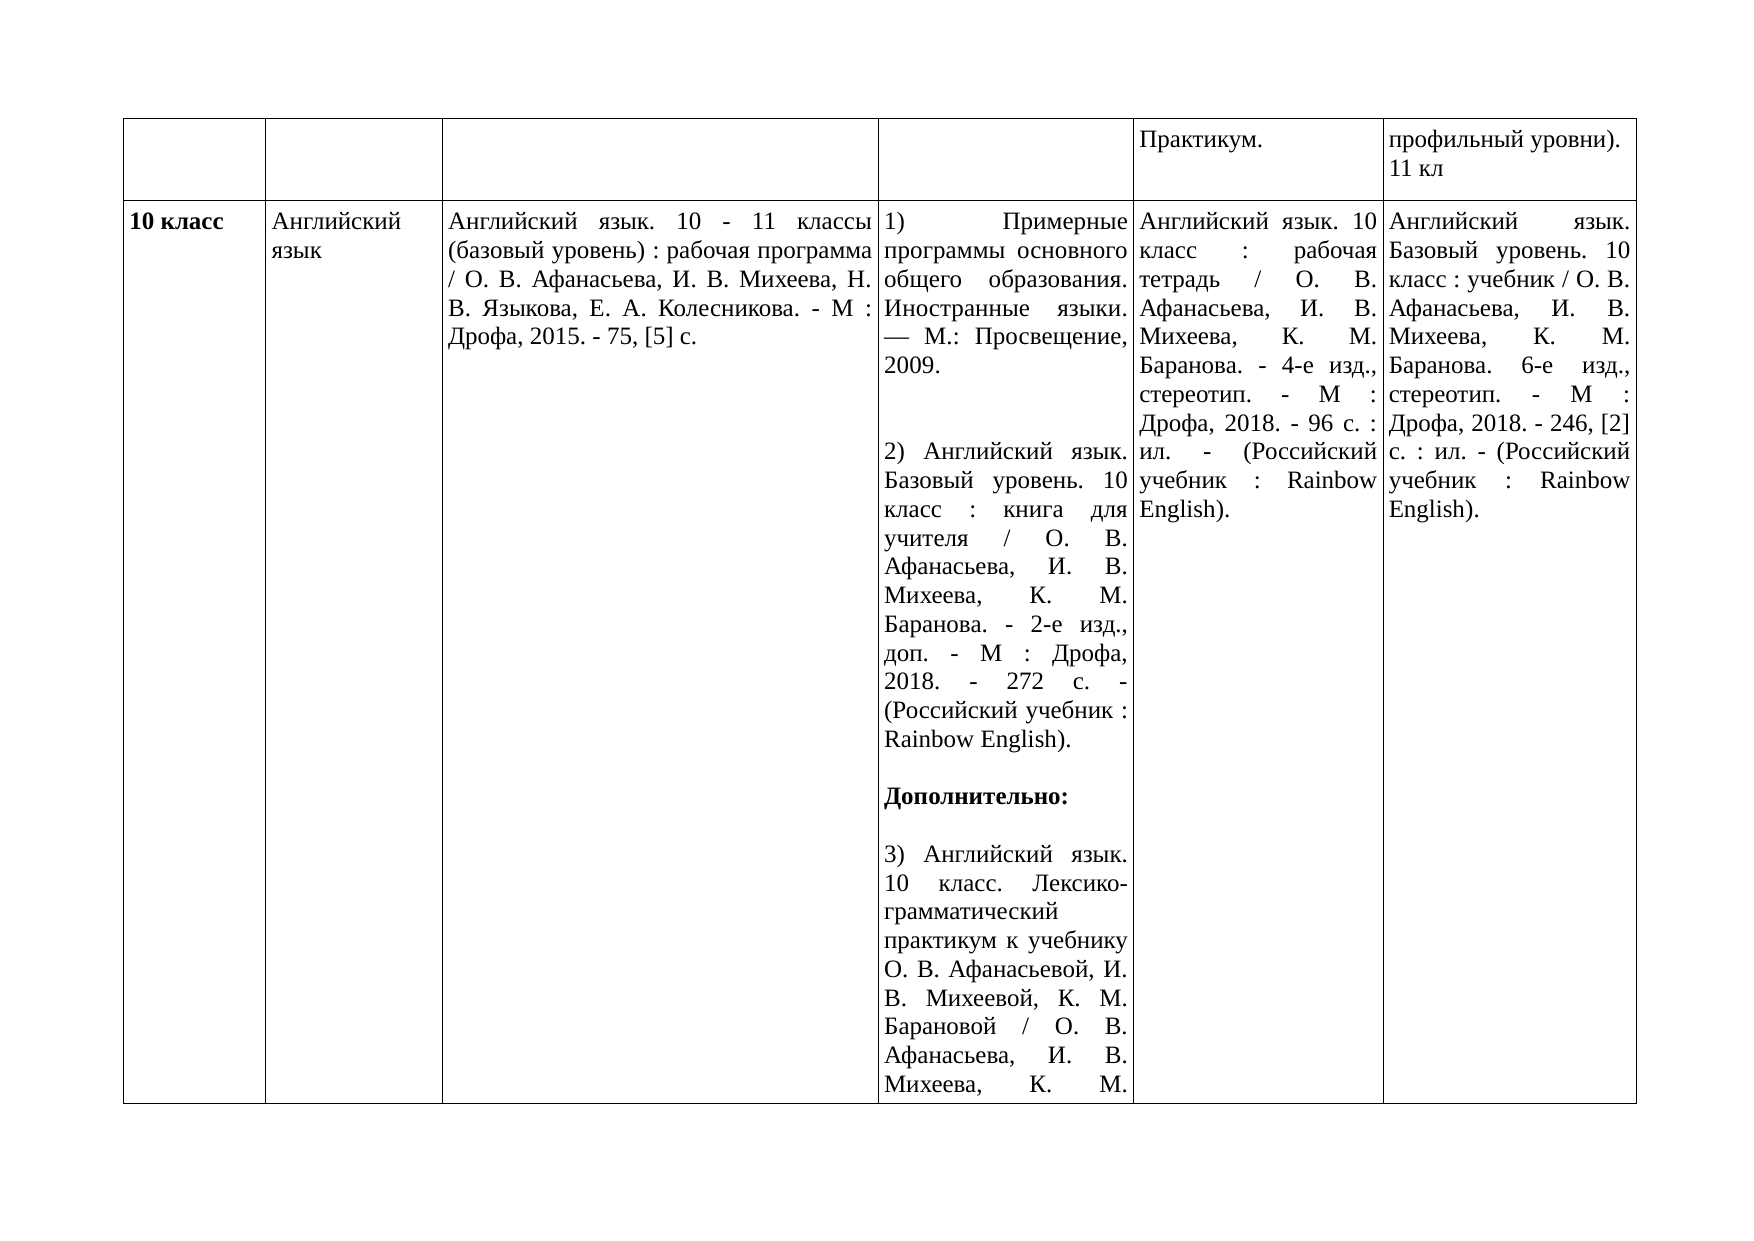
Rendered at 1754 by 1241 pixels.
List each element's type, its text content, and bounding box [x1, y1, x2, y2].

table_cell [443, 119, 878, 200]
table_cell Английский язык [266, 201, 442, 1103]
table_cell [266, 119, 442, 200]
table_cell Практикум. [1134, 119, 1383, 200]
table_cell Английский язык. Базовый уровень. 10 класс : учебник / О. В. Афанасьева, И. В. Михеева, К. М. Баранова. 6-е изд., стереотип. - М : Дрофа, 2018. - 246, [2] с. : ил. - (Российский учебник : Rainbow English). [1384, 201, 1636, 1103]
table_cell 10 класс [124, 201, 265, 1103]
table_cell 1) Примерные программы основного общего образования. Иностранные языки. — М.: Просвещение, 2009. 2) Английский язык. Базовый уровень. 10 класс : книга для учителя / О. В. Афанасьева, И. В. Михеева, К. М. Баранова. - 2-е изд., доп. - М : Дрофа, 2018. - 272 с. - (Российский учебник : Rainbow English). Дополнительно: 3) Английский язык. 10 класс. Лексико-грамматический практикум к учебнику О. В. Афанасьевой, И. В. Михеевой, К. М. Барановой / О. В. Афанасьева, И. В. Михеева, К. М. [879, 201, 1133, 1103]
table_cell [879, 119, 1133, 200]
table_cell Английский язык. 10 класс : рабочая тетрадь / О. В. Афанасьева, И. В. Михеева, К. М. Баранова. - 4-е изд., стереотип. - М : Дрофа, 2018. - 96 с. : ил. - (Российский учебник : Rainbow English). [1134, 201, 1383, 1103]
table_cell Английский язык. 10 - 11 классы (базовый уровень) : рабочая программа / О. В. Афанасьева, И. В. Михеева, Н. В. Языкова, Е. А. Колесникова. - М : Дрофа, 2015. - 75, [5] с. [443, 201, 878, 1103]
table_cell профильный уровни). 11 кл [1384, 119, 1636, 200]
table_cell [124, 119, 265, 200]
